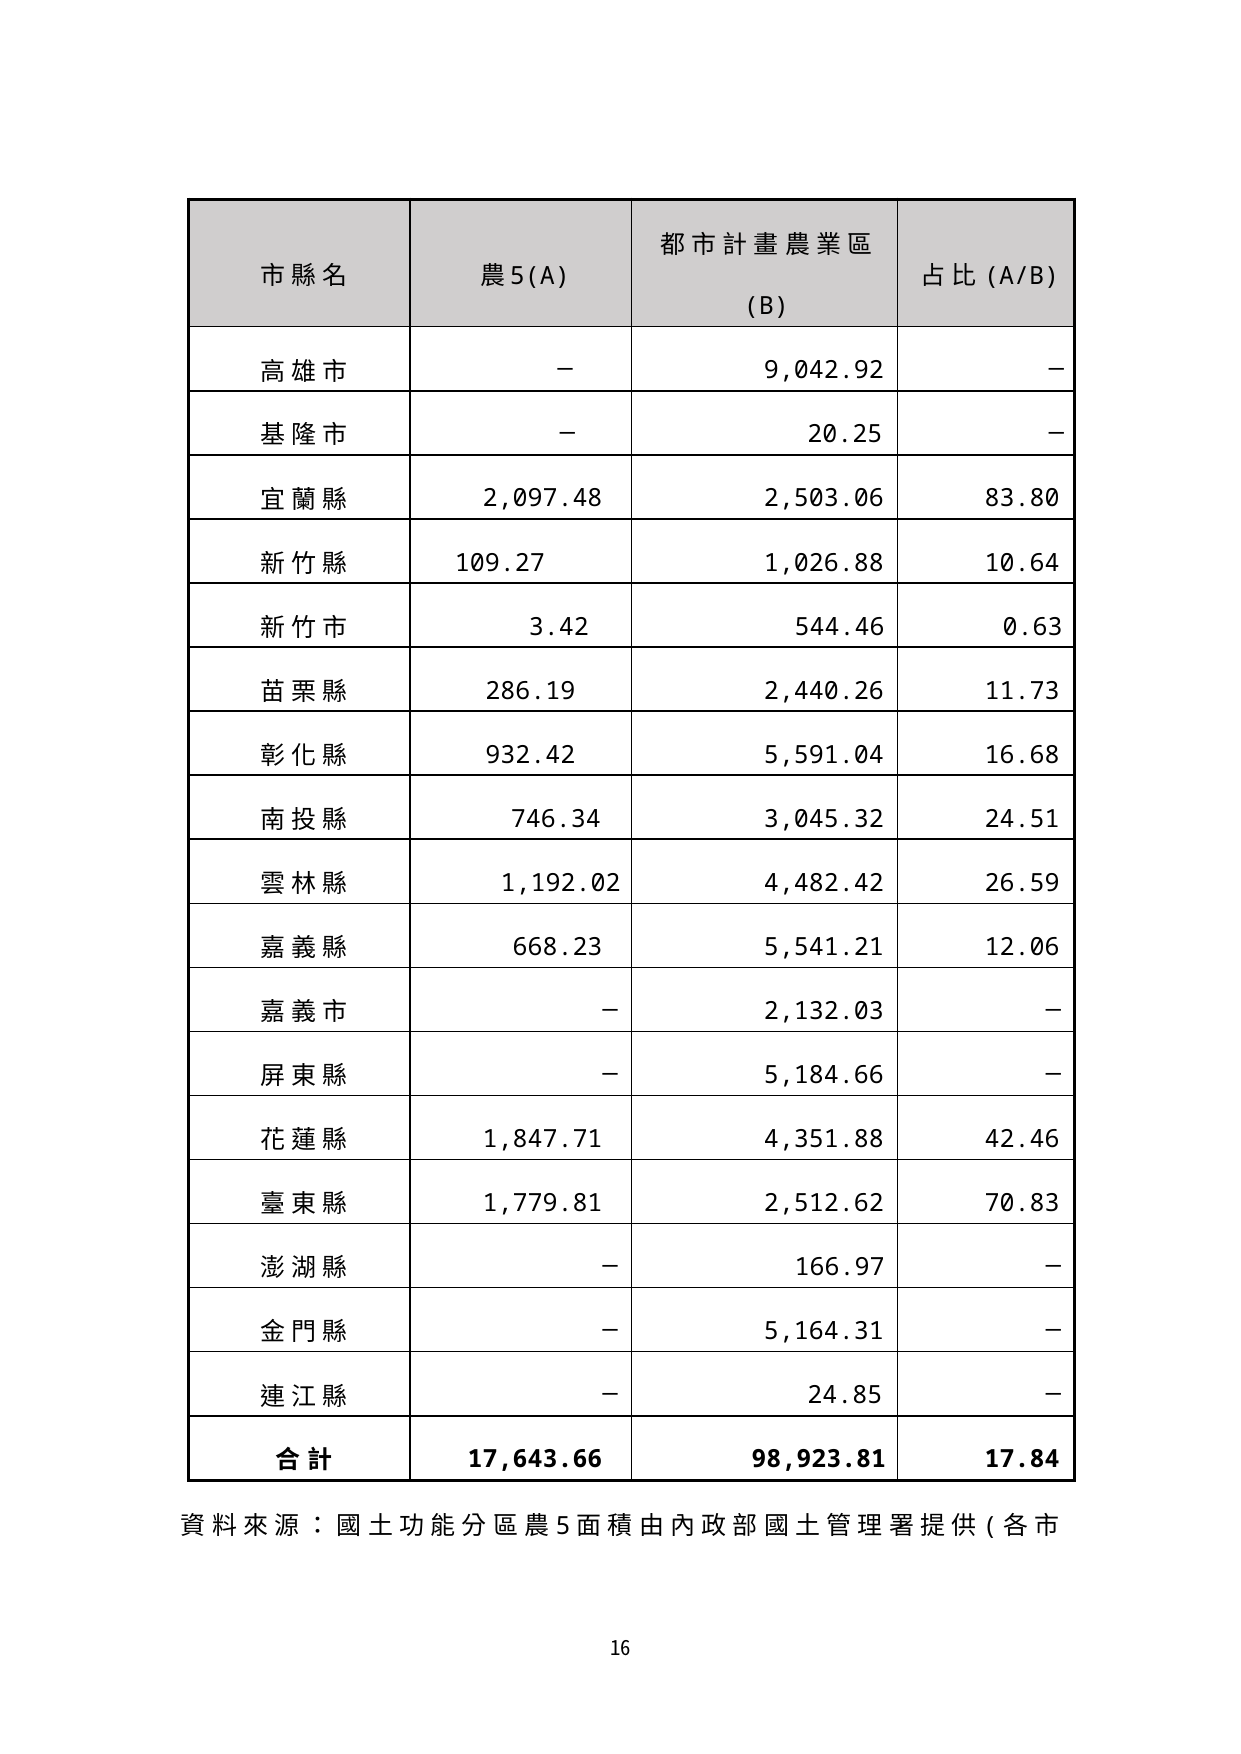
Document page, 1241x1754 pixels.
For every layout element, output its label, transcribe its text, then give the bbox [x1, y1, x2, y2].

table_cell 合計 [190, 1417, 409, 1479]
table_cell 17,643.66 [411, 1417, 631, 1479]
table_cell 42.46 [898, 1096, 1073, 1159]
table_cell 166.97 [632, 1224, 897, 1287]
table_cell ─ [898, 1032, 1073, 1094]
table_cell 746.34 [411, 776, 631, 838]
table_cell 70.83 [898, 1160, 1073, 1223]
table_cell ─ [898, 1288, 1073, 1351]
table_cell 2,440.26 [632, 648, 897, 710]
table_cell 1,192.02 [411, 840, 631, 902]
table_cell 83.80 [898, 456, 1073, 518]
table_cell 286.19 [411, 648, 631, 710]
table_cell 5,591.04 [632, 712, 897, 774]
table_cell ─ [411, 1224, 631, 1287]
table_cell 2,512.62 [632, 1160, 897, 1223]
table_cell 10.64 [898, 520, 1073, 582]
table_cell 3.42 [411, 584, 631, 646]
table_cell 20.25 [632, 392, 897, 454]
table_cell 24.85 [632, 1352, 897, 1415]
table_cell 98,923.81 [632, 1417, 897, 1479]
table_cell ─ [411, 1352, 631, 1415]
table_cell ─ [411, 392, 631, 454]
table_cell ─ [898, 392, 1073, 454]
table_header 占比(A/B) [898, 201, 1073, 326]
table_cell 雲林縣 [190, 840, 409, 902]
table_cell 544.46 [632, 584, 897, 646]
table_cell 5,164.31 [632, 1288, 897, 1351]
table_cell 澎湖縣 [190, 1224, 409, 1287]
table_cell ─ [898, 968, 1073, 1031]
table_cell 苗栗縣 [190, 648, 409, 710]
table_cell 高雄市 [190, 327, 409, 390]
table_cell 彰化縣 [190, 712, 409, 774]
table_cell 5,184.66 [632, 1032, 897, 1094]
table_cell 5,541.21 [632, 904, 897, 966]
table_cell ─ [411, 1288, 631, 1351]
table_cell 金門縣 [190, 1288, 409, 1351]
table_cell 宜蘭縣 [190, 456, 409, 518]
table_cell 109.27 [411, 520, 631, 582]
table_cell 連江縣 [190, 1352, 409, 1415]
table_cell 12.06 [898, 904, 1073, 966]
table_cell 4,482.42 [632, 840, 897, 902]
table_cell 24.51 [898, 776, 1073, 838]
table_cell 3,045.32 [632, 776, 897, 838]
table_cell 2,132.03 [632, 968, 897, 1031]
table_cell 932.42 [411, 712, 631, 774]
table_cell ─ [898, 327, 1073, 390]
table_cell 17.84 [898, 1417, 1073, 1479]
table_cell 花蓮縣 [190, 1096, 409, 1159]
table_cell 屏東縣 [190, 1032, 409, 1094]
table_cell 1,026.88 [632, 520, 897, 582]
text 資料來源：國土功能分區農5面積由內政部國土管理署提供(各市 [177, 1482, 1063, 1544]
table_cell 26.59 [898, 840, 1073, 902]
table_cell 基隆市 [190, 392, 409, 454]
table_cell ─ [411, 327, 631, 390]
table_cell ─ [898, 1352, 1073, 1415]
table_cell 嘉義縣 [190, 904, 409, 966]
table_cell 1,779.81 [411, 1160, 631, 1223]
table_cell ─ [898, 1224, 1073, 1287]
table_cell ─ [411, 968, 631, 1031]
table_cell 2,097.48 [411, 456, 631, 518]
table_cell 新竹市 [190, 584, 409, 646]
table_cell 嘉義市 [190, 968, 409, 1031]
table_cell 臺東縣 [190, 1160, 409, 1223]
table_cell 新竹縣 [190, 520, 409, 582]
table_header 市縣名 [190, 201, 409, 326]
table_cell 南投縣 [190, 776, 409, 838]
table_cell 9,042.92 [632, 327, 897, 390]
table_cell 4,351.88 [632, 1096, 897, 1159]
table_header 都市計畫農業區(B) [632, 201, 897, 326]
table_cell 1,847.71 [411, 1096, 631, 1159]
table_cell 2,503.06 [632, 456, 897, 518]
table_cell 0.63 [898, 584, 1073, 646]
table_cell 16.68 [898, 712, 1073, 774]
table_header 農5(A) [411, 201, 631, 326]
table_cell ─ [411, 1032, 631, 1094]
table_cell 11.73 [898, 648, 1073, 710]
table_cell 668.23 [411, 904, 631, 966]
